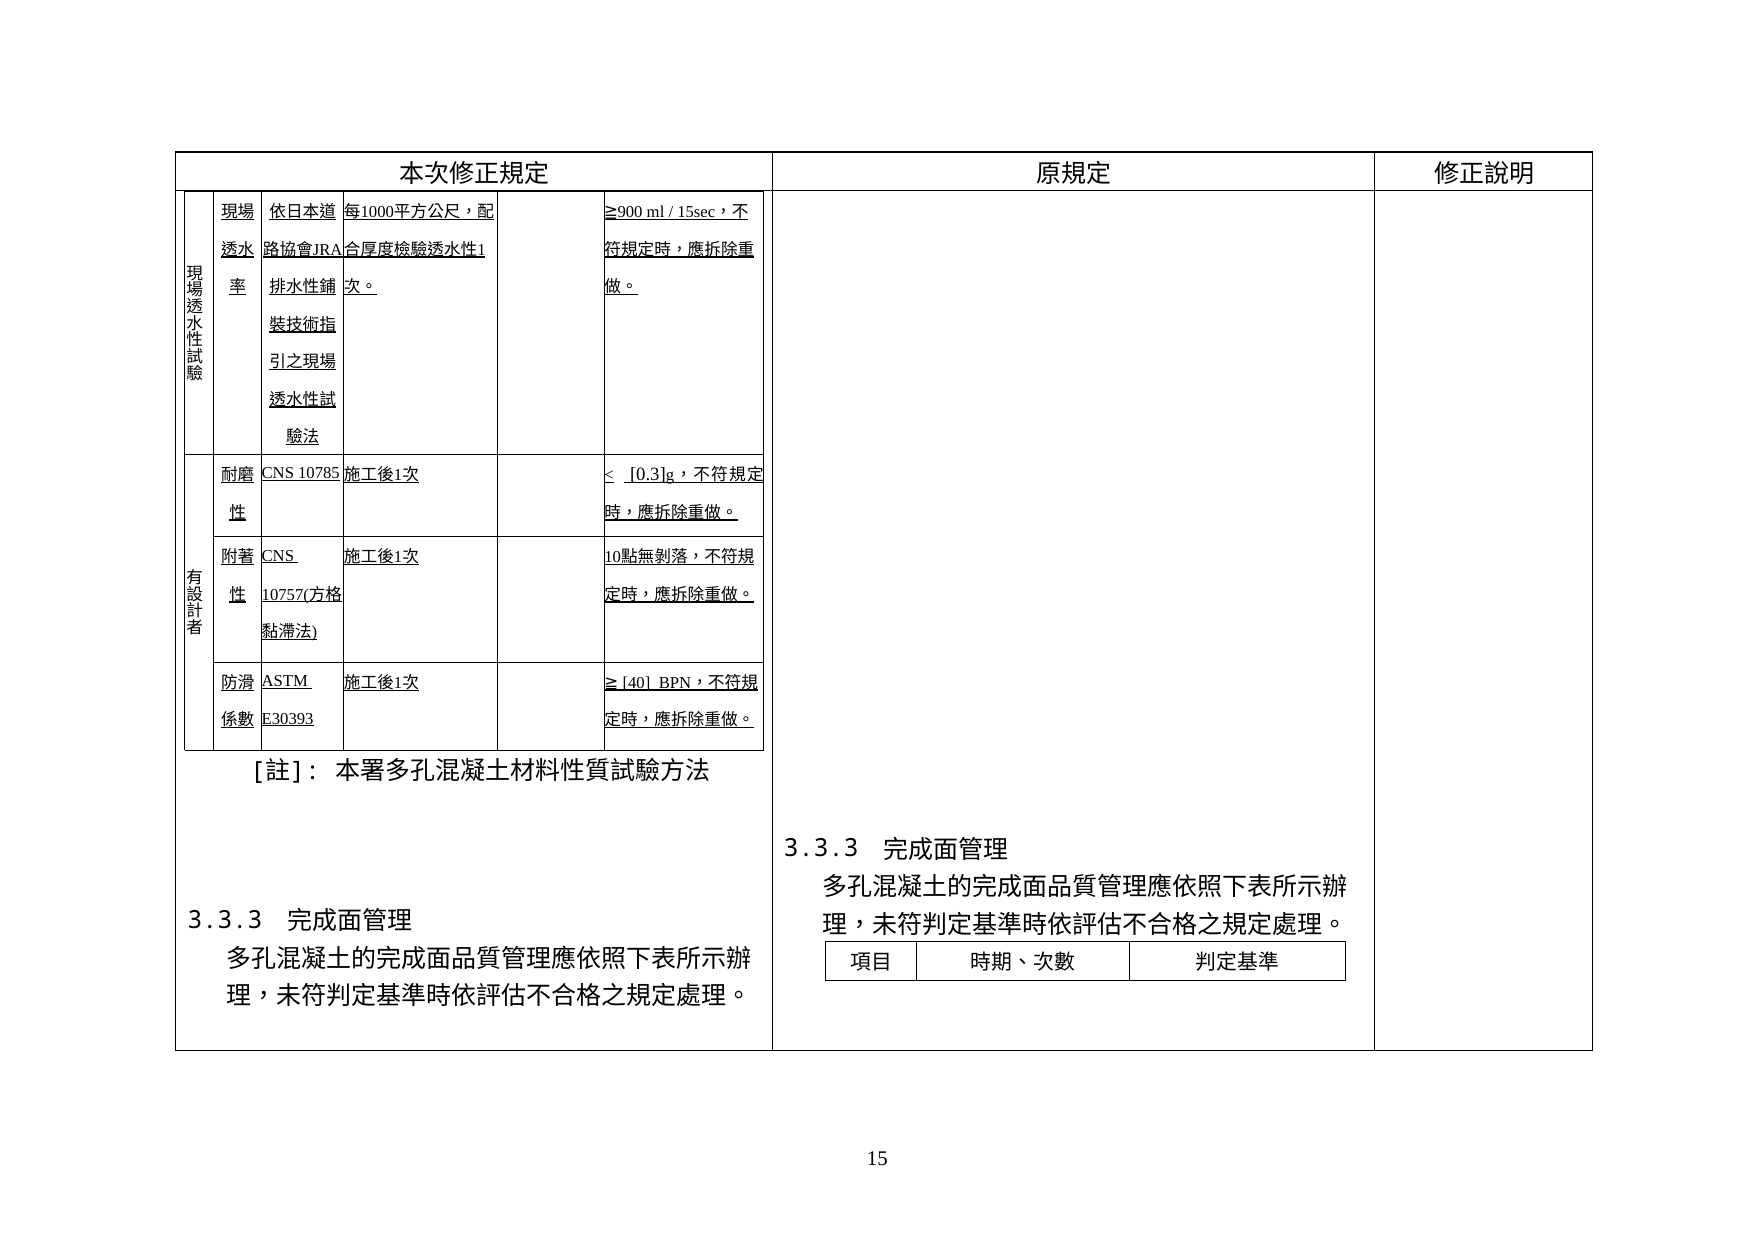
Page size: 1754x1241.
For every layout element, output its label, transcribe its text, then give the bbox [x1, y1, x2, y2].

table_cell [498, 192, 604, 454]
table_cell 10點無剝落，不符規定時，應拆除重做。 [605, 537, 763, 662]
table_cell [498, 537, 604, 662]
table_cell [498, 455, 604, 536]
table_cell ASTM E30393 [262, 663, 343, 750]
table_cell ≧900 ml / 15sec，不符規定時，應拆除重做。 [605, 192, 763, 454]
table_header 判定基準 [1130, 942, 1345, 979]
table_cell CNS 10785 [262, 455, 343, 536]
table_cell 排水性鋪裝技術指引之現場透水性試驗法 [262, 257, 343, 454]
table_cell 現場透水率 [214, 192, 261, 454]
table_cell 3.3.3 完成面管理 多孔混凝土的完成面品質管理應依照下表所示辦理，未符判定基準時依評估不合格之規定處理。 [773, 191, 1374, 1050]
table_cell 有設計者 [185, 455, 213, 750]
table_cell 現場透水性試驗 [185, 192, 213, 454]
table_cell 耐磨性 [214, 455, 261, 536]
table_cell [1375, 191, 1592, 1050]
table_header 修正說明 [1375, 153, 1592, 190]
table_cell 每1000平方公尺，配合厚度檢驗透水性1次。 [344, 192, 497, 454]
table_cell ≧ [40] BPN，不符規定時，應拆除重做。 [605, 663, 763, 750]
table_header 時期、次數 [917, 942, 1129, 979]
table_cell < [0.3]g，不符規定時，應拆除重做。 [605, 455, 763, 536]
table_cell 附著性 [214, 537, 261, 662]
table_cell [註]: 本署多孔混凝土材料性質試驗方法 3.3.3 完成面管理 多孔混凝土的完成面品質管理應依照下表所示辦理，未符判定基準時依評估不合格之規定處理。 [176, 191, 772, 1050]
table_header 原規定 [773, 153, 1374, 190]
table_cell 施工後1次 [344, 663, 497, 750]
table_cell [498, 663, 604, 750]
table_header 本次修正規定 [176, 153, 772, 190]
table_cell 施工後1次 [344, 455, 497, 536]
table_cell CNS 10757(方格黏滯法) [262, 537, 343, 662]
table_cell 防滑係數 [214, 663, 261, 750]
table_header 項目 [826, 942, 916, 979]
table_cell 依日本道路協會JRA [262, 192, 343, 256]
table_cell 施工後1次 [344, 537, 497, 662]
